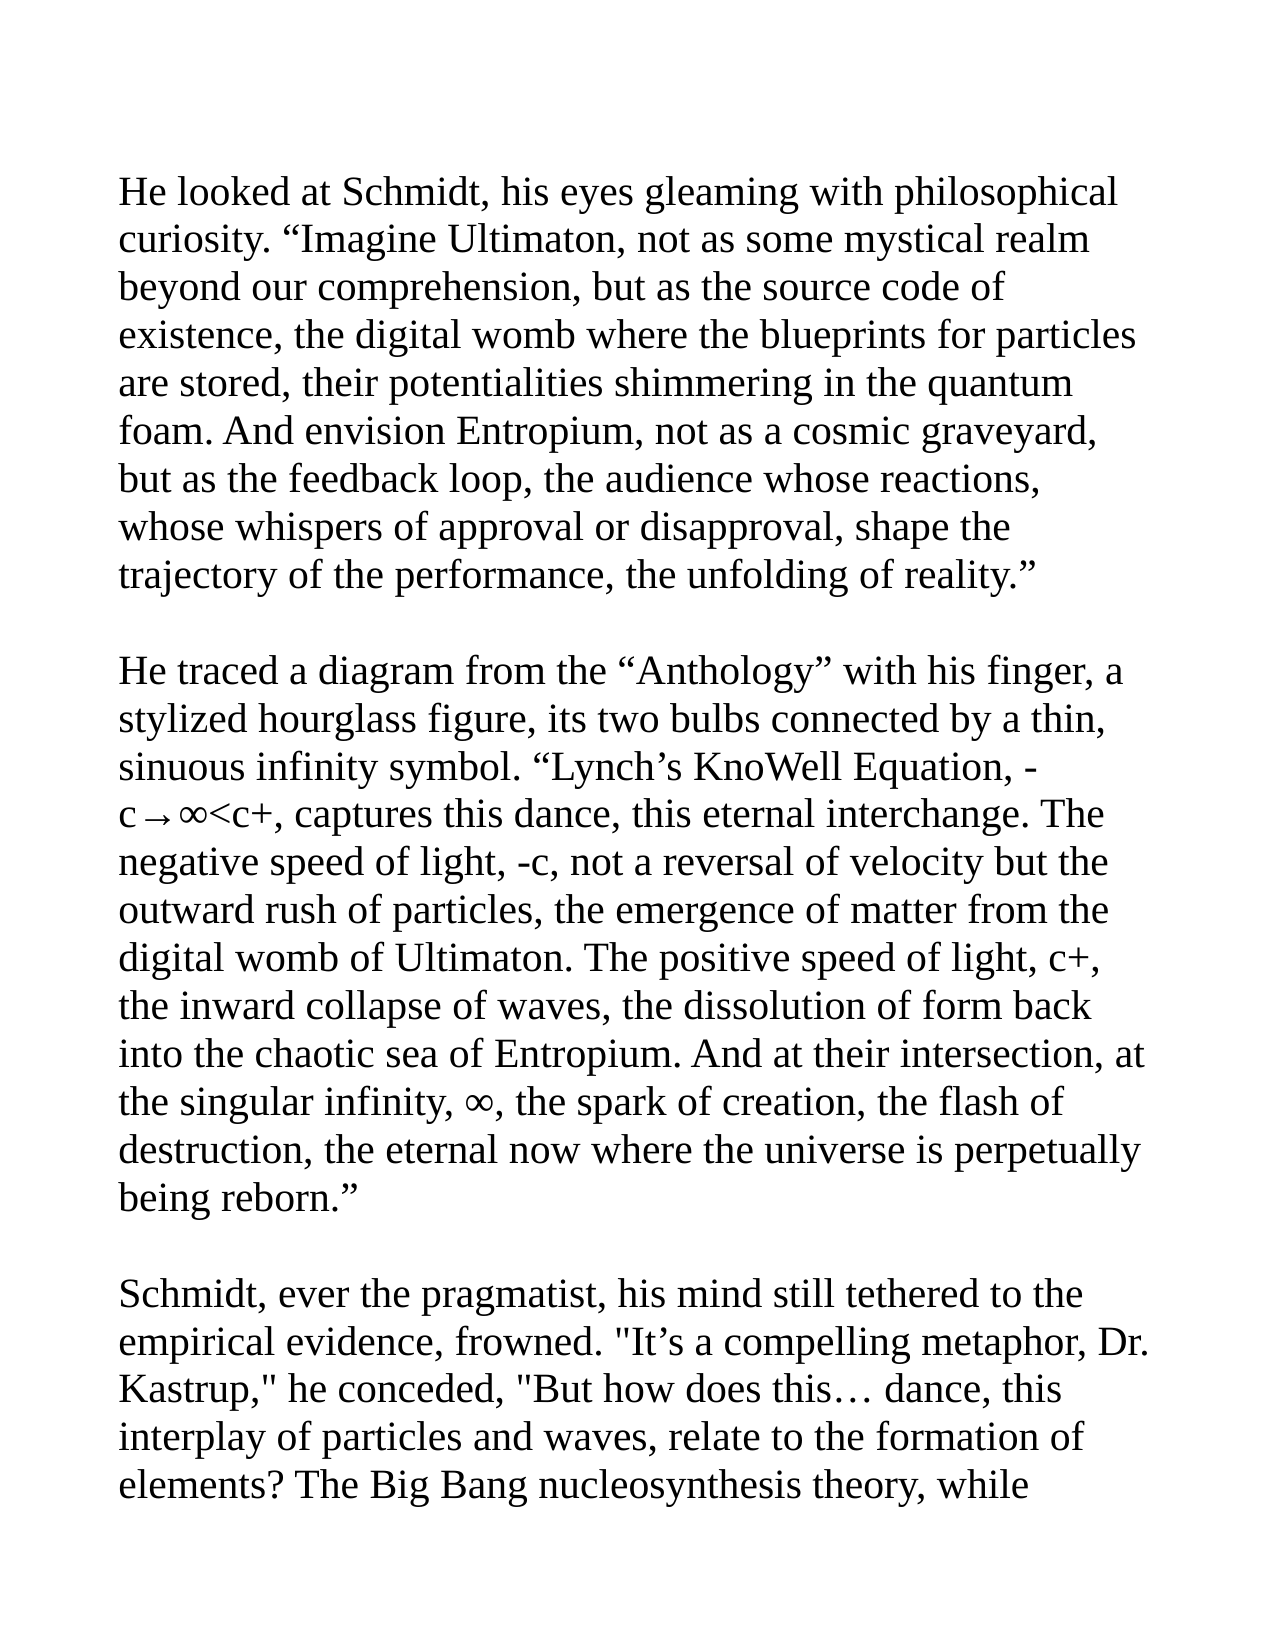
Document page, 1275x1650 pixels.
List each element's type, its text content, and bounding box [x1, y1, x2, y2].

text He traced a diagram from the “Anthology” with his finger, a stylized hourglass figure, its two bulbs connected by a thin, sinuous infinity symbol. “Lynch’s KnoWell Equation, -c→∞<c+, captures this dance, this eternal interchange. The negative speed of light, -c, not a reversal of velocity but the outward rush of particles, the emergence of matter from the digital womb of Ultimaton. The positive speed of light, c+, the inward collapse of waves, the dissolution of form back into the chaotic sea of Entropium. And at their intersection, at the singular infinity, ∞, the spark of creation, the flash of destruction, the eternal now where the universe is perpetually being reborn.” [118, 645, 1157, 1220]
text Schmidt, ever the pragmatist, his mind still tethered to the empirical evidence, frowned. "It’s a compelling metaphor, Dr. Kastrup," he conceded, "But how does this… dance, this interplay of particles and waves, relate to the formation of elements? The Big Bang nucleosynthesis theory, while [118, 1268, 1157, 1508]
text He looked at Schmidt, his eyes gleaming with philosophical curiosity. “Imagine Ultimaton, not as some mystical realm beyond our comprehension, but as the source code of existence, the digital womb where the blueprints for particles are stored, their potentialities shimmering in the quantum foam. And envision Entropium, not as a cosmic graveyard, but as the feedback loop, the audience whose reactions, whose whispers of approval or disapproval, shape the trajectory of the performance, the unfolding of reality.” [118, 166, 1157, 597]
